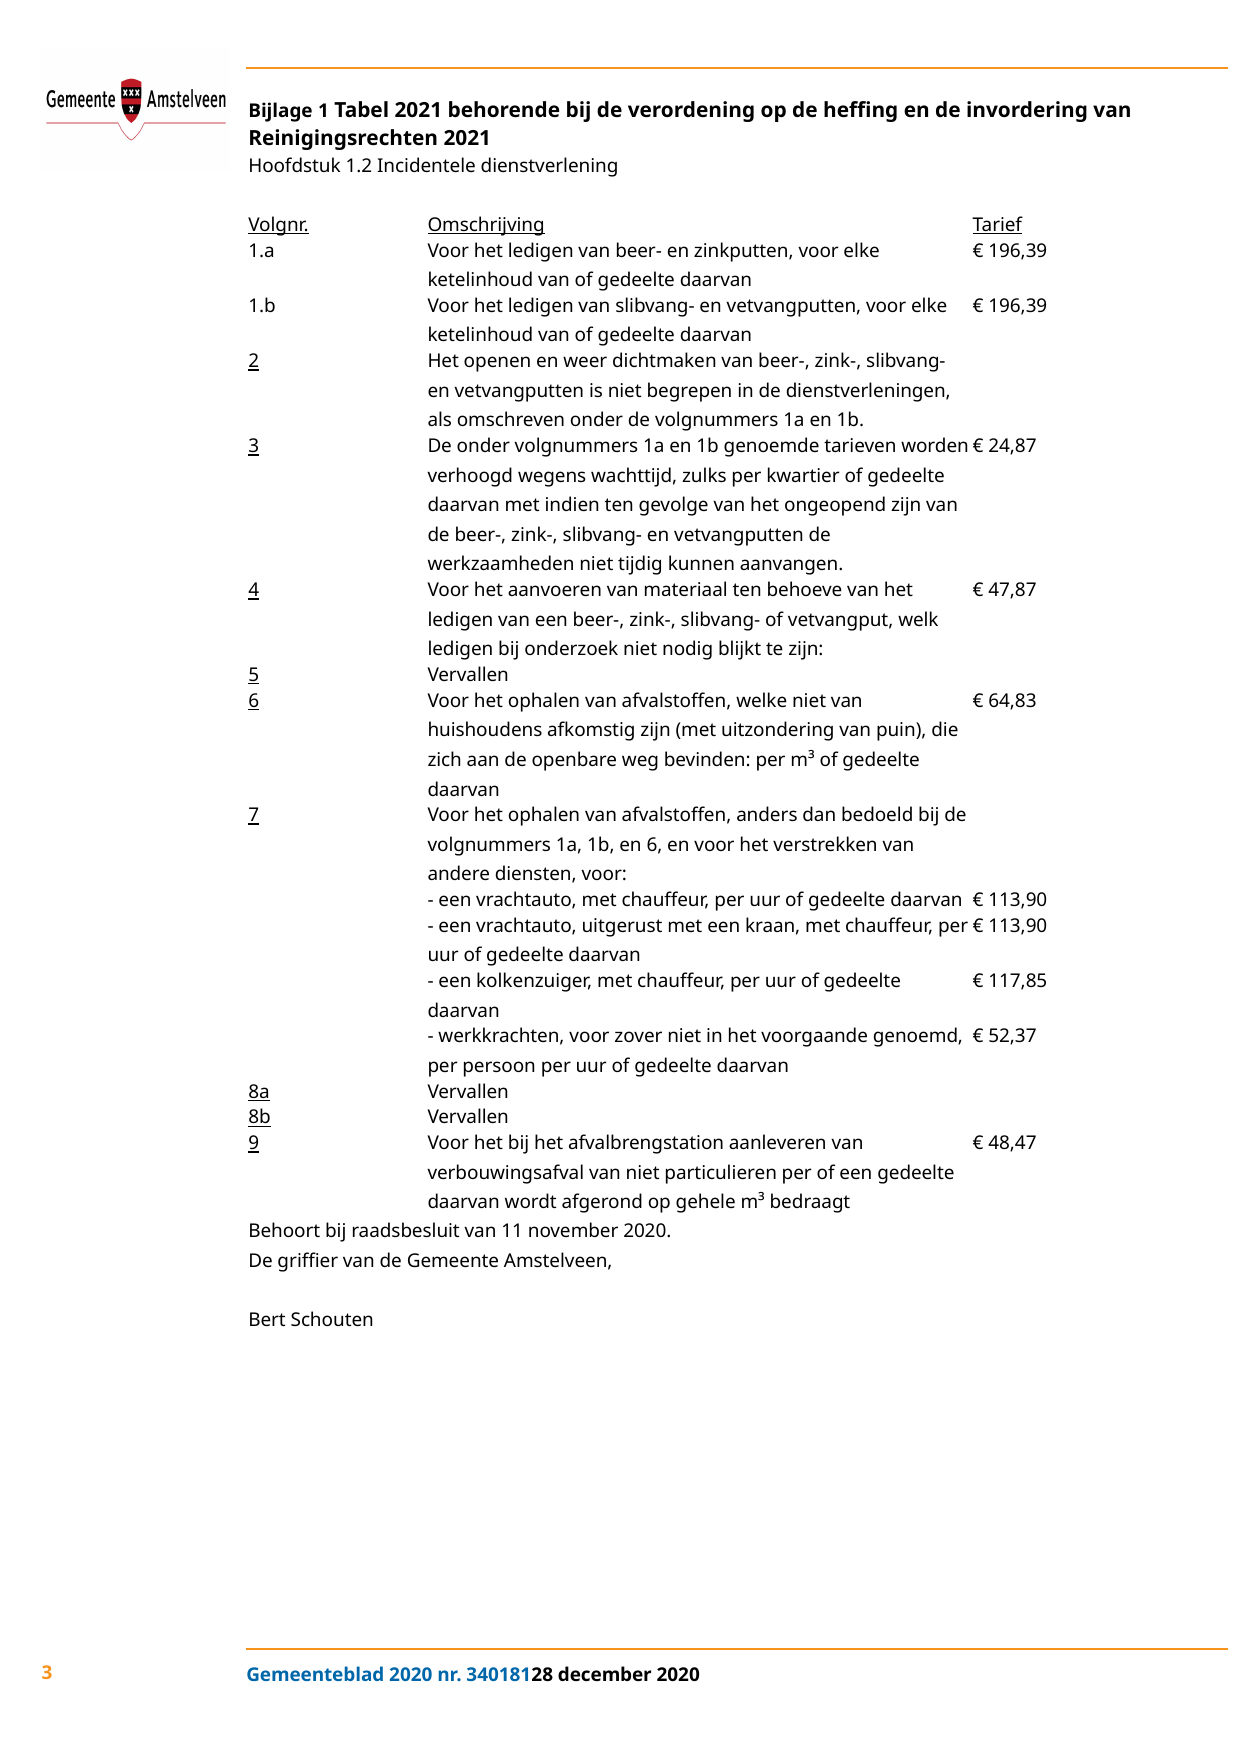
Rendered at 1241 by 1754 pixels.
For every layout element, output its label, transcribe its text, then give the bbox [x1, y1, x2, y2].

table_cell [973, 348, 1152, 432]
table_cell - werkkrachten, voor zover niet in het voorgaande genoemd, per persoon per uur of gedeelte daarvan [427, 1023, 972, 1078]
text Bijlage 1 Tabel 2021 behorende bij de verordening op de heffing en de invordering van Reinigingsrechten 2021 [248, 95, 1152, 152]
table_cell - een vrachtauto, uitgerust met een kraan, met chauffeur, per uur of gedeelte daarvan [427, 912, 972, 967]
table_cell € 47,87 [973, 576, 1152, 661]
table_cell Voor het bij het afvalbrengstation aanleveren van verbouwingsafval van niet particulieren per of een gedeelte daarvan wordt afgerond op gehele m³ bedraagt [427, 1130, 972, 1214]
table_cell 1.b [248, 292, 427, 347]
table_cell [248, 968, 427, 1023]
table_cell De onder volgnummers 1a en 1b genoemde tarieven worden verhoogd wegens wachttijd, zulks per kwartier of gedeelte daarvan met indien ten gevolge van het ongeopend zijn van de beer-, zink-, slibvang- en vetvangputten de werkzaamheden niet tijdig kunnen aanvangen. [427, 432, 972, 576]
table_cell 2 [248, 348, 427, 432]
table_cell - een vrachtauto, met chauffeur, per uur of gedeelte daarvan [427, 886, 972, 912]
table_cell 1.a [248, 237, 427, 292]
table_cell Voor het ophalen van afvalstoffen, anders dan bedoeld bij de volgnummers 1a, 1b, en 6, en voor het verstrekken van andere diensten, voor: [427, 801, 972, 886]
table_cell € 64,83 [973, 687, 1152, 801]
picture [41, 47, 231, 172]
table_cell € 196,39 [973, 237, 1152, 292]
table_cell € 24,87 [973, 432, 1152, 576]
table_cell 4 [248, 576, 427, 661]
table_cell [973, 661, 1152, 687]
table_cell Het openen en weer dichtmaken van beer-, zink-, slibvang- en vetvangputten is niet begrepen in de dienstverleningen, als omschreven onder de volgnummers 1a en 1b. [427, 348, 972, 432]
table_cell - een kolkenzuiger, met chauffeur, per uur of gedeelte daarvan [427, 968, 972, 1023]
table_cell € 48,47 [973, 1130, 1152, 1214]
table_cell € 196,39 [973, 292, 1152, 347]
table_cell 8b [248, 1104, 427, 1129]
table_cell Vervallen [427, 1078, 972, 1104]
table_cell Voor het ophalen van afvalstoffen, welke niet van huishoudens afkomstig zijn (met uitzondering van puin), die zich aan de openbare weg bevinden: per m³ of gedeelte daarvan [427, 687, 972, 801]
table_cell [973, 1104, 1152, 1129]
table_cell [248, 912, 427, 967]
table_cell Voor het ledigen van slibvang- en vetvangputten, voor elke ketelinhoud van of gedeelte daarvan [427, 292, 972, 347]
table_cell 6 [248, 687, 427, 801]
text De griffier van de Gemeente Amstelveen, [248, 1247, 1152, 1273]
table_cell [248, 1023, 427, 1078]
table_header Tarief [973, 211, 1152, 237]
table_cell € 113,90 [973, 912, 1152, 967]
table_cell 3 [248, 432, 427, 576]
text Hoofdstuk 1.2 Incidentele dienstverlening [248, 152, 1152, 177]
table_cell € 117,85 [973, 968, 1152, 1023]
table_cell Voor het aanvoeren van materiaal ten behoeve van het ledigen van een beer-, zink-, slibvang- of vetvangput, welk ledigen bij onderzoek niet nodig blijkt te zijn: [427, 576, 972, 661]
table_header Volgnr. [248, 211, 427, 237]
table_cell [248, 886, 427, 912]
table_cell [973, 1078, 1152, 1104]
table_cell Vervallen [427, 1104, 972, 1129]
table_cell [973, 801, 1152, 886]
text Bert Schouten [248, 1306, 1152, 1332]
table_cell 9 [248, 1130, 427, 1214]
table_cell 5 [248, 661, 427, 687]
table_cell Voor het ledigen van beer- en zinkputten, voor elke ketelinhoud van of gedeelte daarvan [427, 237, 972, 292]
text Behoort bij raadsbesluit van 11 november 2020. [248, 1218, 1152, 1243]
table_cell Vervallen [427, 661, 972, 687]
table_cell 8a [248, 1078, 427, 1104]
table_cell € 52,37 [973, 1023, 1152, 1078]
table_cell € 113,90 [973, 886, 1152, 912]
table_header Omschrijving [427, 211, 972, 237]
table_cell 7 [248, 801, 427, 886]
